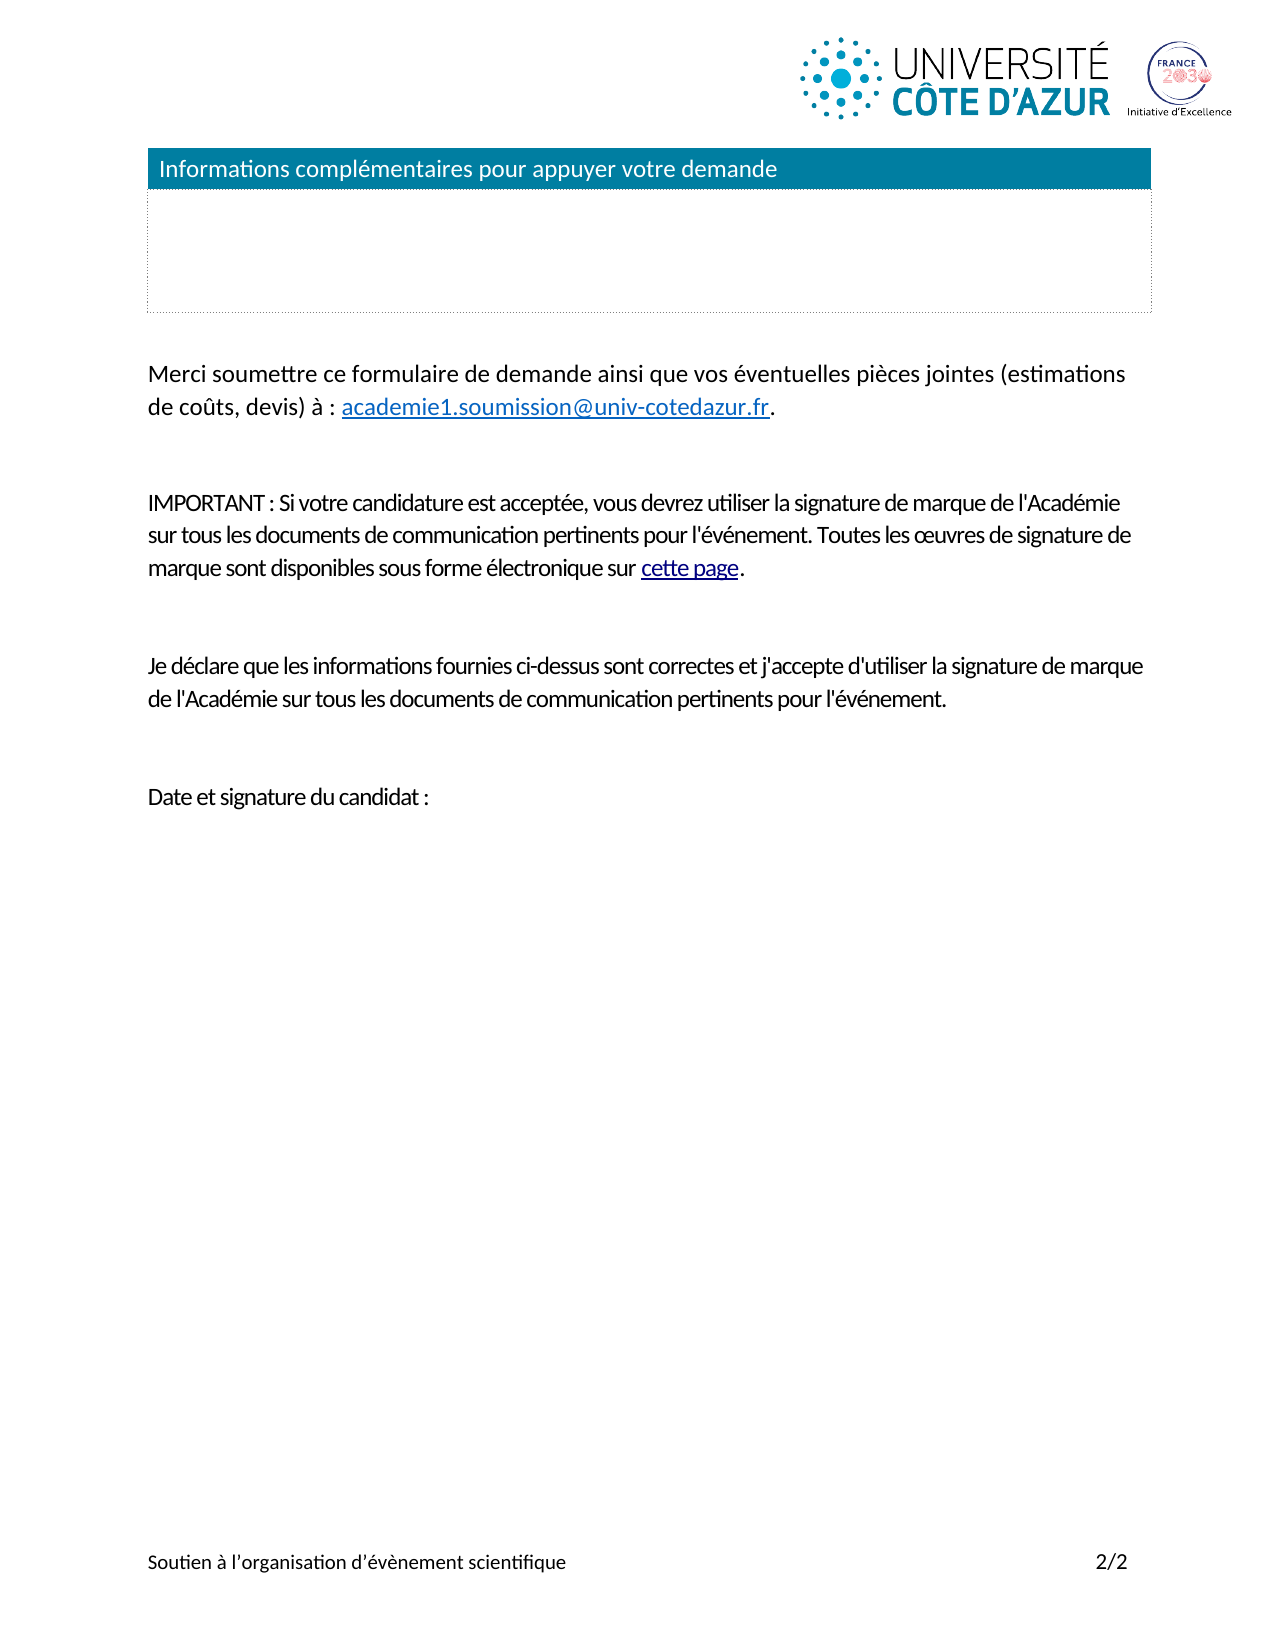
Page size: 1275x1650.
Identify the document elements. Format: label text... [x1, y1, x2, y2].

text Je déclare que les informations fournies ci-dessus sont correctes et j'accepte d'utiliser la signature de marque de l'Académie sur tous les documents de communication pertinents pour l'événement. [148, 650, 1152, 713]
table_cell [148, 189, 1151, 312]
text IMPORTANT : Si votre candidature est acceptée, vous devrez utiliser la signature de marque de l'Académie sur tous les documents de communication pertinents pour l'événement. Toutes les œuvres de signature de marque sont disponibles sous forme électronique sur cette page. [148, 487, 1152, 582]
text Merci soumettre ce formulaire de demande ainsi que vos éventuelles pièces jointes (estimations de coûts, devis) à : academie1.soumission@univ-cotedazur.fr. [148, 358, 1152, 421]
table_cell Informations complémentaires pour appuyer votre demande [148, 148, 1151, 189]
text Date et signature du candidat : [148, 782, 1152, 812]
